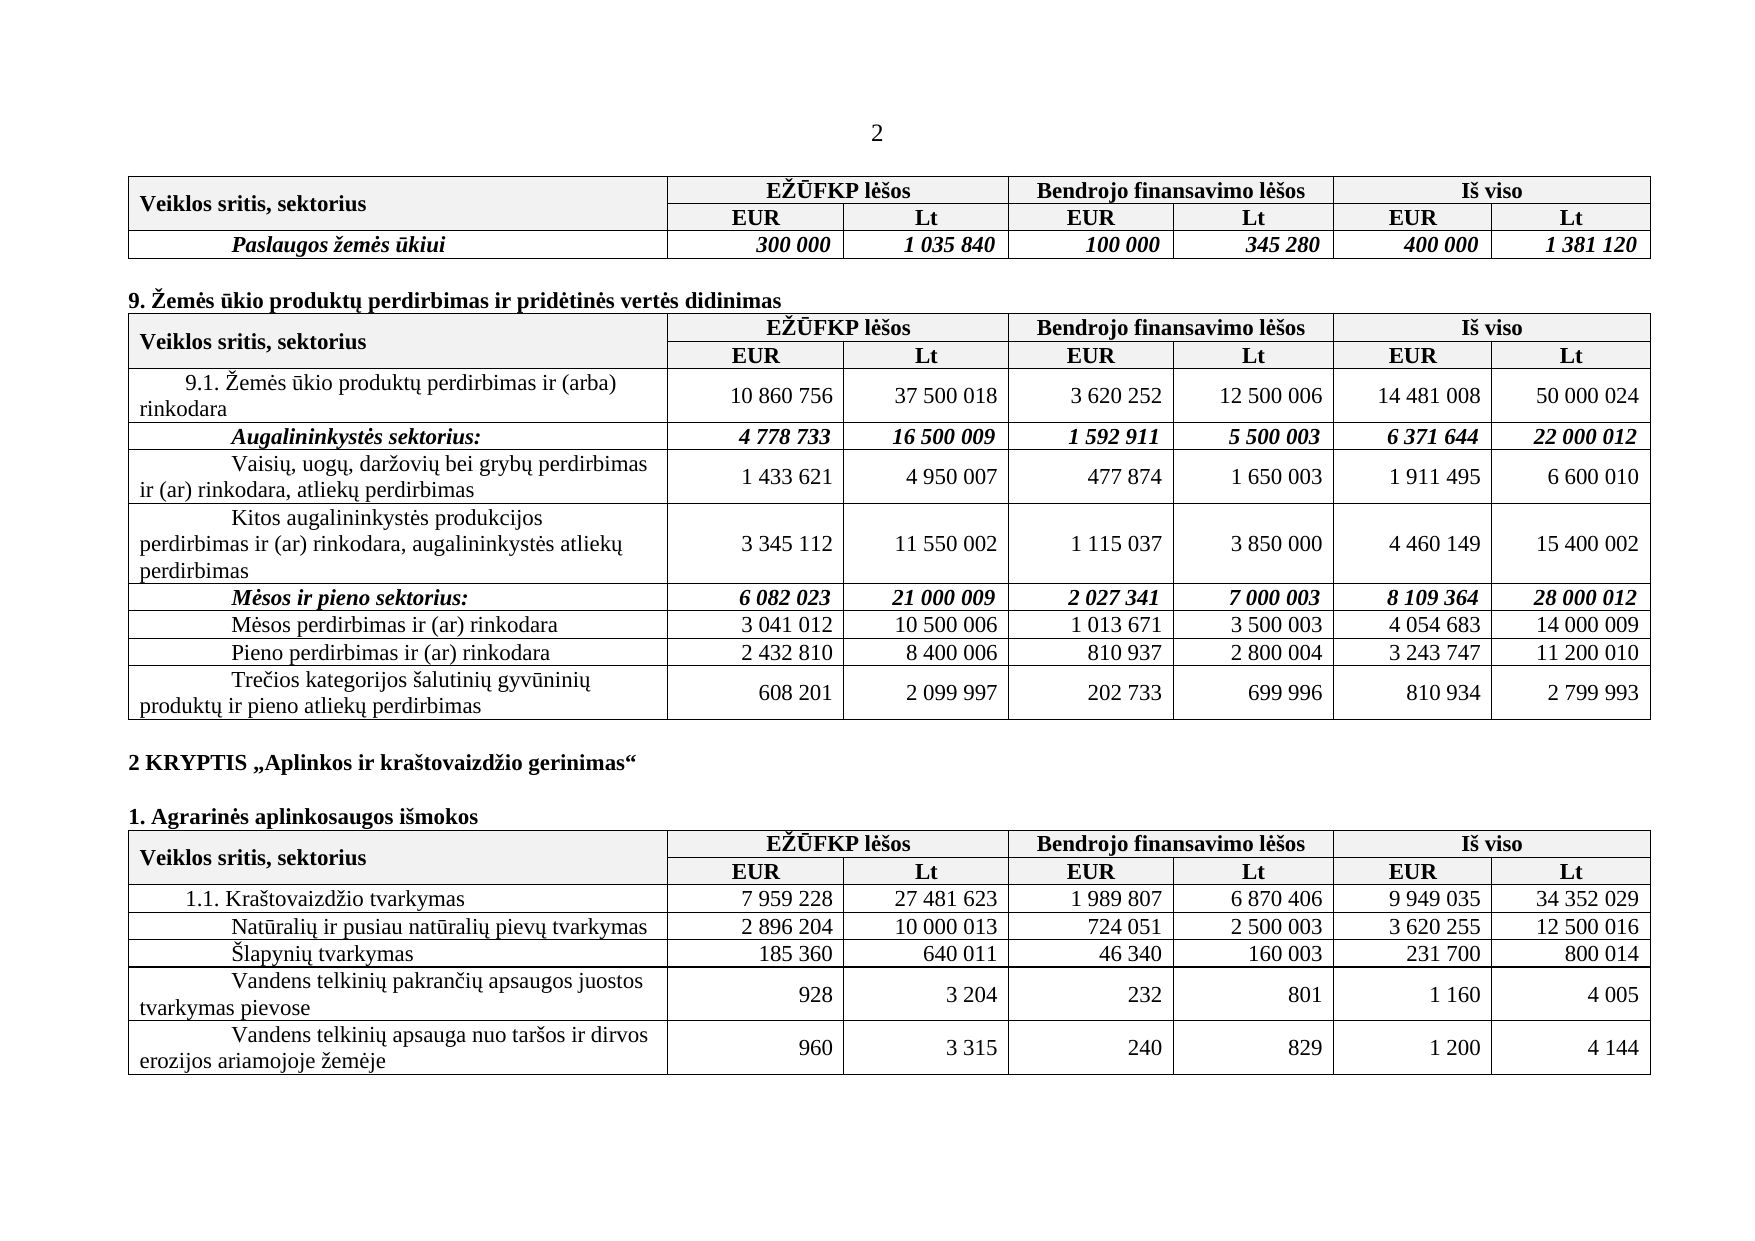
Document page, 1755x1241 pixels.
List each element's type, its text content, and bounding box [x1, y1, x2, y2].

table_header Veiklos sritis, sektorius [129, 831, 667, 884]
text 2 KRYPTIS „Aplinkos ir kraštovaizdžio gerinimas“ [128, 749, 1636, 775]
table_cell 28 000 012 [1492, 584, 1650, 610]
table_cell Paslaugos žemės ūkiui [129, 231, 667, 258]
table_cell 5 500 003 [1174, 423, 1333, 449]
table_cell 2 800 004 [1174, 639, 1333, 665]
table_cell 10 000 013 [844, 913, 1008, 939]
table_header Veiklos sritis, sektorius [129, 177, 667, 230]
table_cell 4 950 007 [844, 450, 1008, 503]
table_cell EUR [668, 858, 843, 884]
table_cell Lt [1492, 342, 1650, 368]
table_cell 1 650 003 [1174, 450, 1333, 503]
table_cell 2 432 810 [668, 639, 843, 665]
table_cell 11 550 002 [844, 504, 1008, 583]
table_cell 46 340 [1009, 940, 1173, 966]
table_cell 37 500 018 [844, 369, 1008, 422]
table_cell 800 014 [1492, 940, 1650, 966]
table_cell 960 [668, 1021, 843, 1074]
table_cell 300 000 [668, 231, 843, 258]
table_cell 16 500 009 [844, 423, 1008, 449]
table_cell 3 345 112 [668, 504, 843, 583]
table_cell 2 896 204 [668, 913, 843, 939]
table_cell 477 874 [1009, 450, 1173, 503]
table_cell 3 243 747 [1334, 639, 1491, 665]
table_header EŽŪFKP lėšos [668, 314, 1008, 341]
table_cell 4 005 [1492, 968, 1650, 1020]
table_cell EUR [1009, 204, 1173, 230]
table_cell Lt [1174, 858, 1333, 884]
table_cell Vandens telkinių pakrančių apsaugos juostos tvarkymas pievose [129, 968, 667, 1020]
table_cell Augalininkystės sektorius: [129, 423, 667, 449]
table_cell 6 600 010 [1492, 450, 1650, 503]
table_cell 829 [1174, 1021, 1333, 1074]
table_cell 1 115 037 [1009, 504, 1173, 583]
table_cell EUR [668, 342, 843, 368]
table_cell 4 778 733 [668, 423, 843, 449]
table_cell 231 700 [1334, 940, 1491, 966]
table_cell 22 000 012 [1492, 423, 1650, 449]
table_cell 2 500 003 [1174, 913, 1333, 939]
table_cell 608 201 [668, 666, 843, 719]
table_cell 1 035 840 [844, 231, 1008, 258]
table_header Veiklos sritis, sektorius [129, 314, 667, 368]
table_cell 928 [668, 968, 843, 1020]
table_cell 15 400 002 [1492, 504, 1650, 583]
table_cell Mėsos perdirbimas ir (ar) rinkodara [129, 611, 667, 638]
table_cell 1 433 621 [668, 450, 843, 503]
table_header Bendrojo finansavimo lėšos [1009, 314, 1333, 341]
table_cell 185 360 [668, 940, 843, 966]
table_cell EUR [1334, 204, 1491, 230]
table_cell 1 013 671 [1009, 611, 1173, 638]
table_cell EUR [1334, 342, 1491, 368]
table_cell 640 011 [844, 940, 1008, 966]
table_header Bendrojo finansavimo lėšos [1009, 177, 1333, 203]
table_header Iš viso [1334, 314, 1650, 341]
table_cell 4 144 [1492, 1021, 1650, 1074]
table_cell 240 [1009, 1021, 1173, 1074]
table_cell 12 500 016 [1492, 913, 1650, 939]
table_cell Pieno perdirbimas ir (ar) rinkodara [129, 639, 667, 665]
table_cell 2 027 341 [1009, 584, 1173, 610]
table_cell 3 041 012 [668, 611, 843, 638]
table_cell 2 799 993 [1492, 666, 1650, 719]
table_cell Vaisių, uogų, daržovių bei grybų perdirbimas ir (ar) rinkodara, atliekų perdirbimas [129, 450, 667, 503]
table_cell EUR [1009, 858, 1173, 884]
table_cell Lt [1492, 204, 1650, 230]
text 9. Žemės ūkio produktų perdirbimas ir pridėtinės vertės didinimas [128, 287, 1636, 313]
table_cell EUR [1009, 342, 1173, 368]
table_cell Natūralių ir pusiau natūralių pievų tvarkymas [129, 913, 667, 939]
table_cell 2 099 997 [844, 666, 1008, 719]
table_cell Šlapynių tvarkymas [129, 940, 667, 966]
table_cell 1 989 807 [1009, 885, 1173, 912]
table_cell Mėsos ir pieno sektorius: [129, 584, 667, 610]
table_cell 14 481 008 [1334, 369, 1491, 422]
table_cell Kitos augalininkystės produkcijos perdirbimas ir (ar) rinkodara, augalininkystės atliekų perdirbimas [129, 504, 667, 583]
table_cell Trečios kategorijos šalutinių gyvūninių produktų ir pieno atliekų perdirbimas [129, 666, 667, 719]
table_cell 3 204 [844, 968, 1008, 1020]
table_cell 3 500 003 [1174, 611, 1333, 638]
table_cell 1 381 120 [1492, 231, 1650, 258]
table_cell 400 000 [1334, 231, 1491, 258]
table_cell 8 109 364 [1334, 584, 1491, 610]
table_cell Lt [1174, 342, 1333, 368]
table_cell Lt [844, 204, 1008, 230]
table_cell 1 592 911 [1009, 423, 1173, 449]
table_cell 34 352 029 [1492, 885, 1650, 912]
table_cell 1 160 [1334, 968, 1491, 1020]
table_cell 1 200 [1334, 1021, 1491, 1074]
table_header Bendrojo finansavimo lėšos [1009, 831, 1333, 857]
table_cell 50 000 024 [1492, 369, 1650, 422]
table_cell 12 500 006 [1174, 369, 1333, 422]
table_header EŽŪFKP lėšos [668, 831, 1008, 857]
table_cell 3 620 255 [1334, 913, 1491, 939]
table_cell 202 733 [1009, 666, 1173, 719]
table_cell 160 003 [1174, 940, 1333, 966]
table_cell EUR [668, 204, 843, 230]
table_header Iš viso [1334, 177, 1650, 203]
table_cell 7 959 228 [668, 885, 843, 912]
table_cell 3 850 000 [1174, 504, 1333, 583]
table_cell 27 481 623 [844, 885, 1008, 912]
table_cell 6 870 406 [1174, 885, 1333, 912]
table_cell 6 082 023 [668, 584, 843, 610]
text 1. Agrarinės aplinkosaugos išmokos [128, 803, 1636, 829]
table_cell Lt [844, 858, 1008, 884]
table_cell Lt [1174, 204, 1333, 230]
table_cell 724 051 [1009, 913, 1173, 939]
table_cell 10 500 006 [844, 611, 1008, 638]
table_cell 9.1. Žemės ūkio produktų perdirbimas ir (arba) rinkodara [129, 369, 667, 422]
table_cell 14 000 009 [1492, 611, 1650, 638]
table_header EŽŪFKP lėšos [668, 177, 1008, 203]
table_cell 810 937 [1009, 639, 1173, 665]
table_cell 699 996 [1174, 666, 1333, 719]
table_cell 3 620 252 [1009, 369, 1173, 422]
table_cell 4 054 683 [1334, 611, 1491, 638]
table_cell 8 400 006 [844, 639, 1008, 665]
table_cell 1 911 495 [1334, 450, 1491, 503]
table_cell 10 860 756 [668, 369, 843, 422]
table_cell Vandens telkinių apsauga nuo taršos ir dirvos erozijos ariamojoje žemėje [129, 1021, 667, 1074]
table_cell EUR [1334, 858, 1491, 884]
table_header Iš viso [1334, 831, 1650, 857]
table_cell 345 280 [1174, 231, 1333, 258]
table_cell 810 934 [1334, 666, 1491, 719]
table_cell Lt [1492, 858, 1650, 884]
table_cell 7 000 003 [1174, 584, 1333, 610]
table_cell 4 460 149 [1334, 504, 1491, 583]
table_cell 1.1. Kraštovaizdžio tvarkymas [129, 885, 667, 912]
table_cell 6 371 644 [1334, 423, 1491, 449]
table_cell 801 [1174, 968, 1333, 1020]
table_cell 9 949 035 [1334, 885, 1491, 912]
table_cell 232 [1009, 968, 1173, 1020]
table_cell 100 000 [1009, 231, 1173, 258]
table_cell Lt [844, 342, 1008, 368]
table_cell 11 200 010 [1492, 639, 1650, 665]
table_cell 21 000 009 [844, 584, 1008, 610]
table_cell 3 315 [844, 1021, 1008, 1074]
